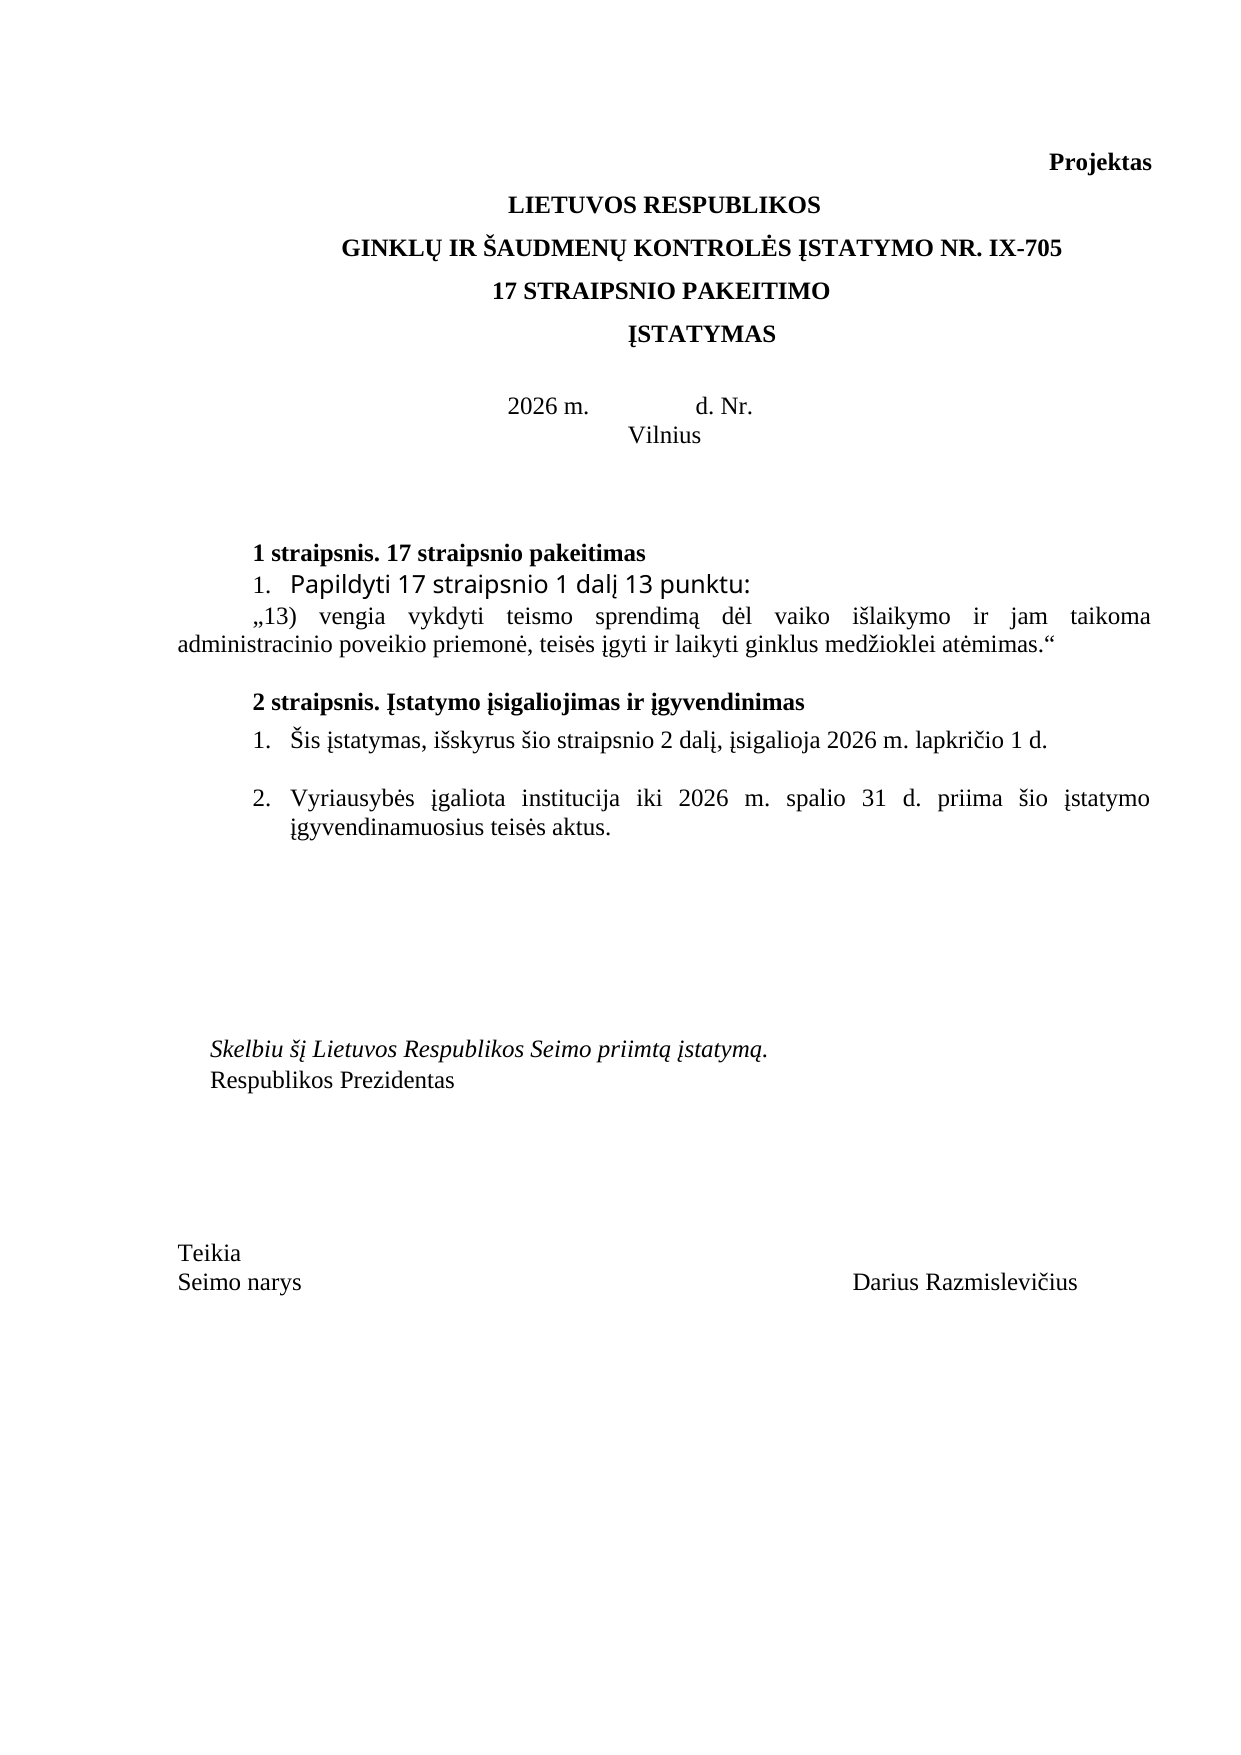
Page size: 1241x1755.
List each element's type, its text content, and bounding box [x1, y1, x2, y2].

text 2026 m. d. Nr. [177, 391, 1152, 420]
text Teikia [177, 1238, 1152, 1267]
text Vilnius [177, 420, 1152, 449]
text 1. Papildyti 17 straipsnio 1 dalį 13 punktu: [252, 567, 1152, 601]
text 1. Šis įstatymas, išskyrus šio straipsnio 2 dalį, įsigalioja 2026 m. lapkričio 1 d. [252, 725, 1152, 754]
text Seimo narys Darius Razmislevičius [177, 1267, 1152, 1295]
text Skelbiu šį Lietuvos Respublikos Seimo priimtą įstatymą. [177, 1032, 1152, 1063]
text ĮSTATYMAS [177, 319, 1152, 348]
text 2 straipsnis. Įstatymo įsigaliojimas ir įgyvendinimas [177, 687, 1152, 716]
text 2. Vyriausybės įgaliota institucija iki 2026 m. spalio 31 d. priima šio įstatymo įgyvendinamuosius teisės aktus. [252, 783, 1152, 840]
text 1 straipsnis. 17 straipsnio pakeitimas [177, 538, 1152, 567]
text Projektas [177, 147, 1152, 176]
text „13) vengia vykdyti teismo sprendimą dėl vaiko išlaikymo ir jam taikoma administracinio poveikio priemonė, teisės įgyti ir laikyti ginklus medžioklei atėmimas.“ [177, 601, 1152, 658]
text Respublikos Prezidentas [177, 1063, 1152, 1094]
text LIETUVOS RESPUBLIKOS [177, 190, 1152, 219]
text GINKLŲ IR ŠAUDMENŲ KONTROLĖS ĮSTATYMo nr. ix-705 17 STRAIPSNIo PAKEITIMO [177, 233, 1152, 305]
